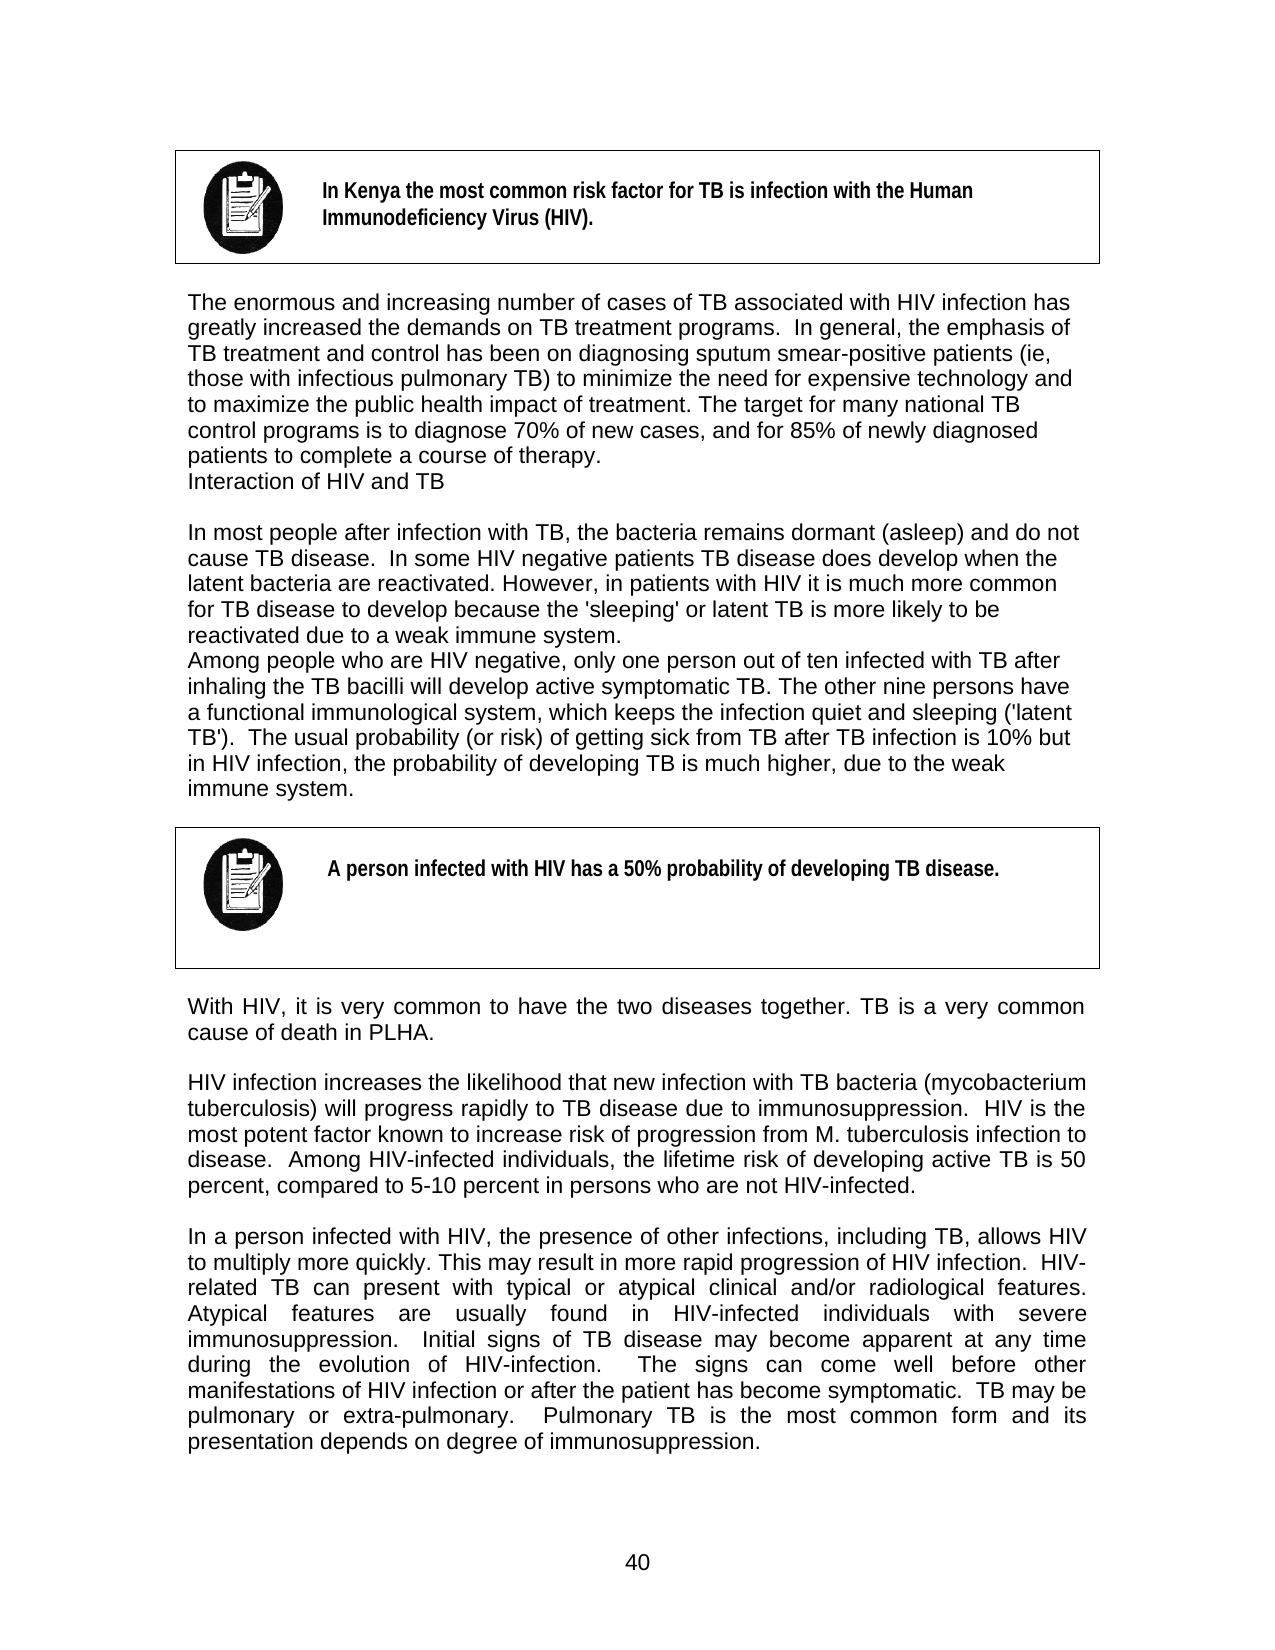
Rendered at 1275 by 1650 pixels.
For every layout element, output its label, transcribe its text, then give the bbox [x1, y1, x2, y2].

text The enormous and increasing number of cases of TB associated with HIV infection has greatly increased the demands on TB treatment programs. In general, the emphasis of TB treatment and control has been on diagnosing sputum smear-positive patients (ie, those with infectious pulmonary TB) to minimize the need for expensive technology and to maximize the public health impact of treatment. The target for many national TB control programs is to diagnose 70% of new cases, and for 85% of newly diagnosed patients to complete a course of therapy. [187, 289, 1087, 468]
picture [203, 160, 283, 254]
table_header [176, 828, 311, 968]
table_header A person infected with HIV has a 50% probability of developing TB disease. [311, 828, 1099, 968]
text With HIV, it is very common to have the two diseases together. TB is a very common cause of death in PLHA. [187, 994, 1087, 1045]
text In most people after infection with TB, the bacteria remains dormant (asleep) and do not cause TB disease. In some HIV negative patients TB disease does develop when the latent bacteria are reactivated. However, in patients with HIV it is much more common for TB disease to develop because the 'sleeping' or latent TB is more likely to be reactivated due to a weak immune system. [187, 520, 1087, 648]
text Interaction of HIV and TB [187, 468, 1087, 494]
table_header [176, 151, 311, 262]
picture [203, 837, 283, 931]
table_header In Kenya the most common risk factor for TB is infection with the Human Immunodeficiency Virus (HIV). [311, 151, 1099, 262]
text Among people who are HIV negative, only one person out of ten infected with TB after inhaling the TB bacilli will develop active symptomatic TB. The other nine persons have a functional immunological system, which keeps the infection quiet and sleeping ('latent TB'). The usual probability (or risk) of getting sick from TB after TB infection is 10% but in HIV infection, the probability of developing TB is much higher, due to the weak immune system. [187, 648, 1087, 802]
text HIV infection increases the likelihood that new infection with TB bacteria (mycobacterium tuberculosis) will progress rapidly to TB disease due to immunosuppression. HIV is the most potent factor known to increase risk of progression from M. tuberculosis infection to disease. Among HIV-infected individuals, the lifetime risk of developing active TB is 50 percent, compared to 5-10 percent in persons who are not HIV-infected. [187, 1070, 1087, 1198]
text In a person infected with HIV, the presence of other infections, including TB, allows HIV to multiply more quickly. This may result in more rapid progression of HIV infection. HIV-related TB can present with typical or atypical clinical and/or radiological features. Atypical features are usually found in HIV-infected individuals with severe immunosuppression. Initial signs of TB disease may become apparent at any time during the evolution of HIV-infection. The signs can come well before other manifestations of HIV infection or after the patient has become symptomatic. TB may be pulmonary or extra-pulmonary. Pulmonary TB is the most common form and its presentation depends on degree of immunosuppression. [187, 1224, 1087, 1454]
